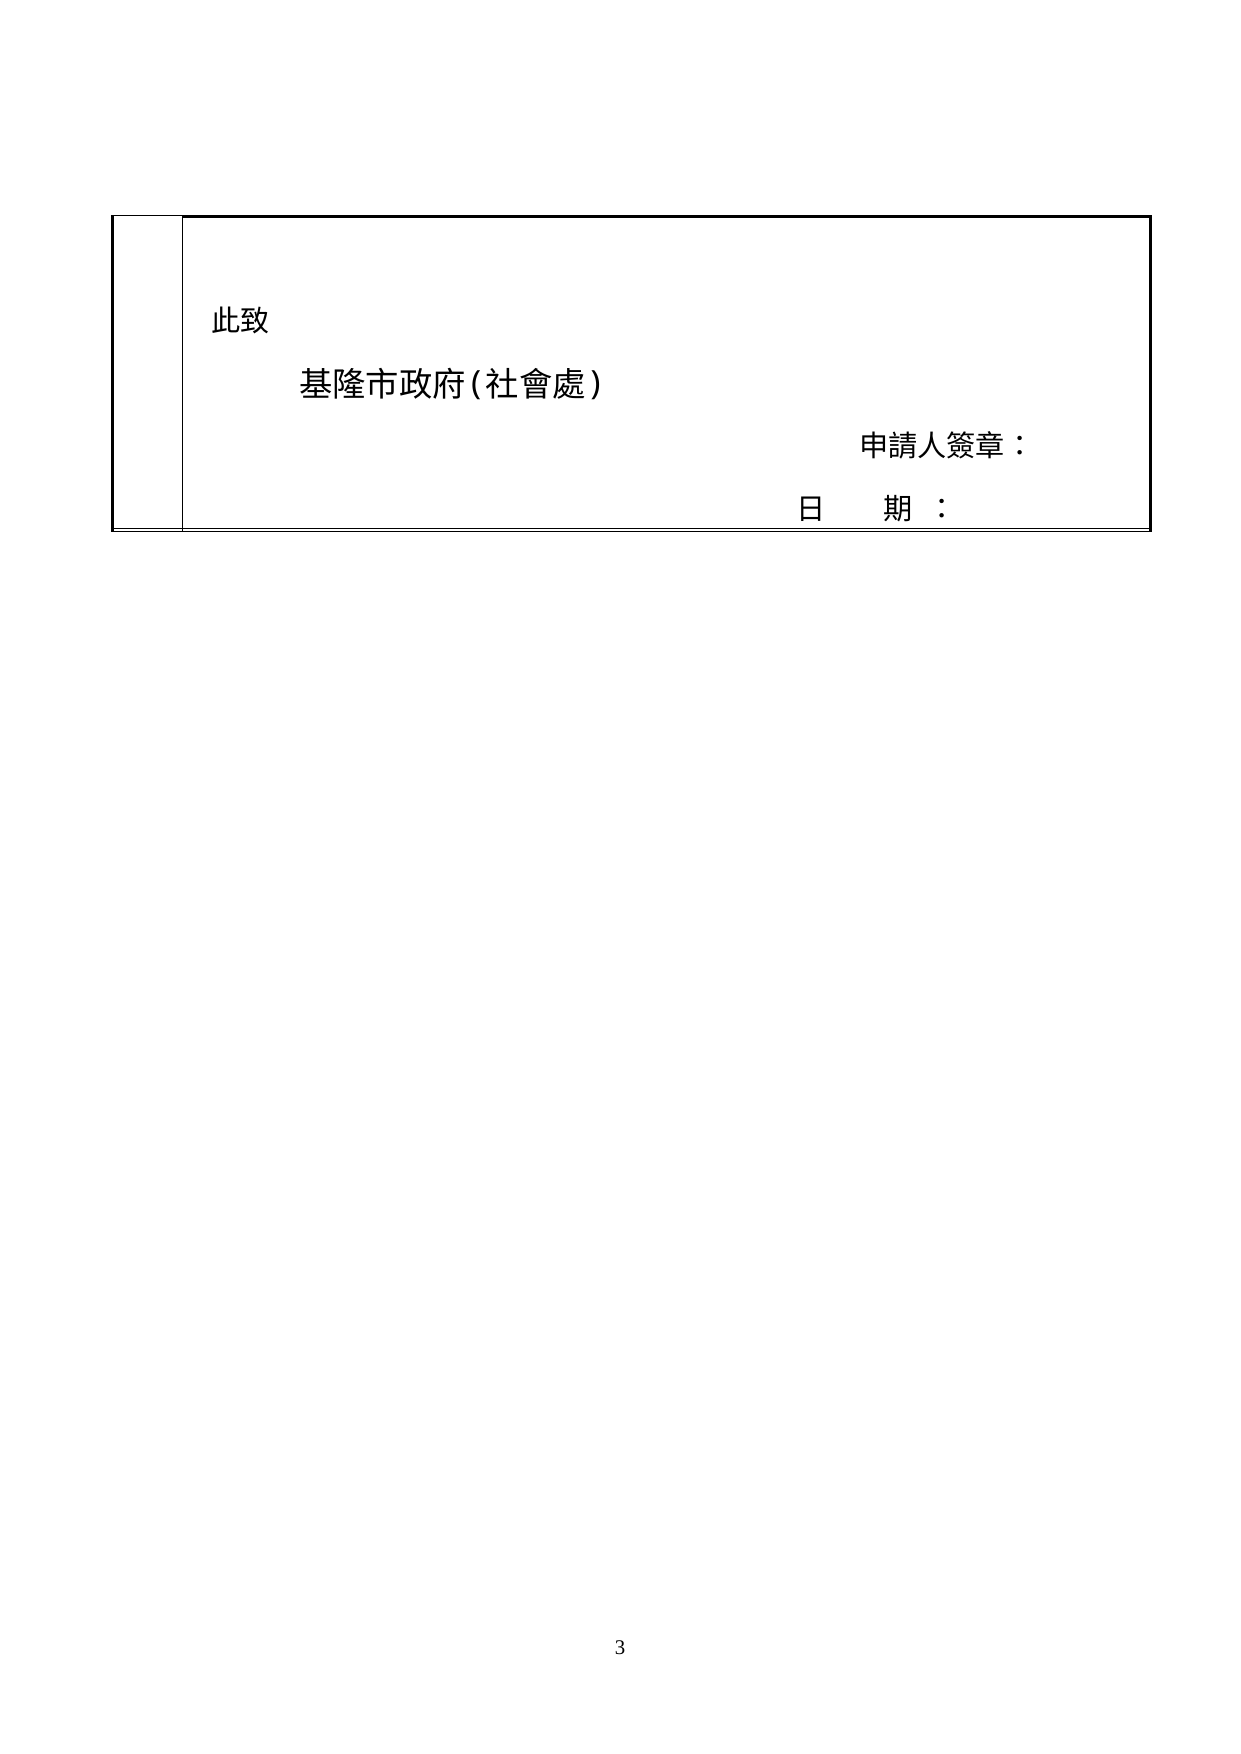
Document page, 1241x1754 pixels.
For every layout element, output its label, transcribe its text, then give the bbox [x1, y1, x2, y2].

table_cell 此致 基隆市政府(社會處) 申請人簽章： 日 期 ： [183, 218, 1149, 527]
table_cell [114, 216, 182, 527]
